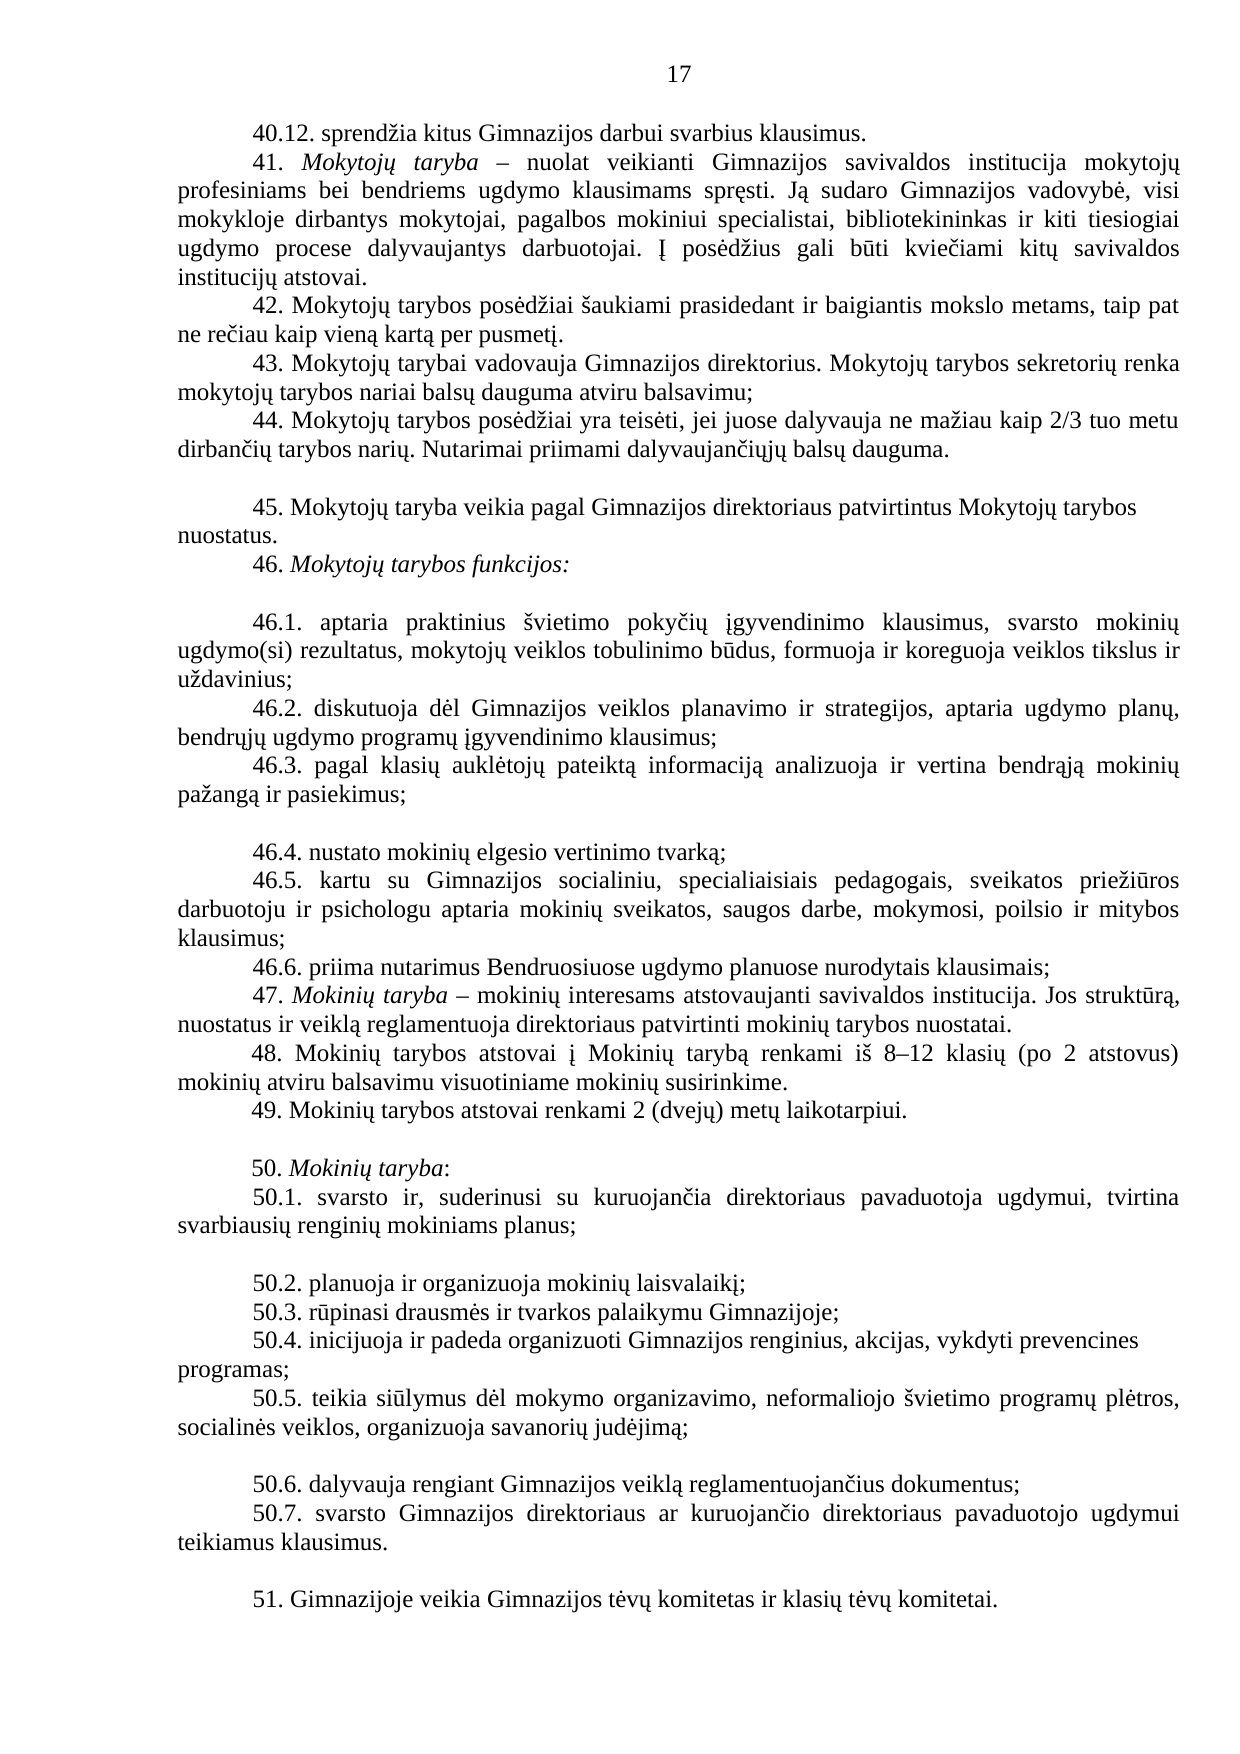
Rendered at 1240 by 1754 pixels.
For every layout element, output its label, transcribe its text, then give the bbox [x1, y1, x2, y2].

text 49. Mokinių tarybos atstovai renkami 2 (dvejų) metų laikotarpiui. [177, 1096, 1181, 1124]
text 46.6. priima nutarimus Bendruosiuose ugdymo planuose nurodytais klausimais; [252, 952, 1181, 981]
text 50.6. dalyvauja rengiant Gimnazijos veiklą reglamentuojančius dokumentus; [252, 1469, 1181, 1498]
text 46.4. nustato mokinių elgesio vertinimo tvarką; [252, 837, 1181, 866]
text 51. Gimnazijoje veikia Gimnazijos tėvų komitetas ir klasių tėvų komitetai. [252, 1584, 1181, 1613]
text 41. Mokytojų taryba – nuolat veikianti Gimnazijos savivaldos institucija mokytojų profesiniams bei bendriems ugdymo klausimams spręsti. Ją sudaro Gimnazijos vadovybė, visi mokykloje dirbantys mokytojai, pagalbos mokiniui specialistai, bibliotekininkas ir kiti tiesiogiai ugdymo procese dalyvaujantys darbuotojai. Į posėdžius gali būti kviečiami kitų savivaldos institucijų atstovai. [177, 147, 1181, 291]
text 47. Mokinių taryba – mokinių interesams atstovaujanti savivaldos institucija. Jos struktūrą, nuostatus ir veiklą reglamentuoja direktoriaus patvirtinti mokinių tarybos nuostatai. [177, 981, 1181, 1038]
text 42. Mokytojų tarybos posėdžiai šaukiami prasidedant ir baigiantis mokslo metams, taip pat ne rečiau kaip vieną kartą per pusmetį. [177, 291, 1181, 348]
text 40.12. sprendžia kitus Gimnazijos darbui svarbius klausimus. [252, 118, 1181, 147]
text 46. Mokytojų tarybos funkcijos: [252, 549, 1181, 578]
text nuostatus. [177, 521, 1181, 549]
text 48. Mokinių tarybos atstovai į Mokinių tarybą renkami iš 8–12 klasių (po 2 atstovus) mokinių atviru balsavimu visuotiniame mokinių susirinkime. [177, 1038, 1181, 1096]
text 50.1. svarsto ir, suderinusi su kuruojančia direktoriaus pavaduotoja ugdymui, tvirtina svarbiausių renginių mokiniams planus; [177, 1182, 1181, 1239]
text 46.2. diskutuoja dėl Gimnazijos veiklos planavimo ir strategijos, aptaria ugdymo planų, bendrųjų ugdymo programų įgyvendinimo klausimus; [177, 693, 1181, 751]
text 43. Mokytojų tarybai vadovauja Gimnazijos direktorius. Mokytojų tarybos sekretorių renka mokytojų tarybos nariai balsų dauguma atviru balsavimu; [177, 348, 1181, 406]
text 50. Mokinių taryba: [251, 1153, 1181, 1182]
text 44. Mokytojų tarybos posėdžiai yra teisėti, jei juose dalyvauja ne mažiau kaip 2/3 tuo metu dirbančių tarybos narių. Nutarimai priimami dalyvaujančiųjų balsų dauguma. [177, 406, 1181, 463]
text 46.3. pagal klasių auklėtojų pateiktą informaciją analizuoja ir vertina bendrąją mokinių pažangą ir pasiekimus; [177, 751, 1181, 808]
text 50.5. teikia siūlymus dėl mokymo organizavimo, neformaliojo švietimo programų plėtros, socialinės veiklos, organizuoja savanorių judėjimą; [177, 1383, 1181, 1441]
text 46.1. aptaria praktinius švietimo pokyčių įgyvendinimo klausimus, svarsto mokinių ugdymo(si) rezultatus, mokytojų veiklos tobulinimo būdus, formuoja ir koreguoja veiklos tikslus ir uždavinius; [177, 607, 1181, 693]
text programas; [177, 1354, 1181, 1383]
text 50.7. svarsto Gimnazijos direktoriaus ar kuruojančio direktoriaus pavaduotojo ugdymui teikiamus klausimus. [177, 1498, 1181, 1556]
text 50.4. inicijuoja ir padeda organizuoti Gimnazijos renginius, akcijas, vykdyti prevencines [252, 1326, 1181, 1354]
text 50.2. planuoja ir organizuoja mokinių laisvalaikį; [252, 1268, 1181, 1297]
text 45. Mokytojų taryba veikia pagal Gimnazijos direktoriaus patvirtintus Mokytojų tarybos [252, 492, 1181, 521]
text 50.3. rūpinasi drausmės ir tvarkos palaikymu Gimnazijoje; [252, 1297, 1181, 1326]
text 46.5. kartu su Gimnazijos socialiniu, specialiaisiais pedagogais, sveikatos priežiūros darbuotoju ir psichologu aptaria mokinių sveikatos, saugos darbe, mokymosi, poilsio ir mitybos klausimus; [177, 866, 1181, 952]
